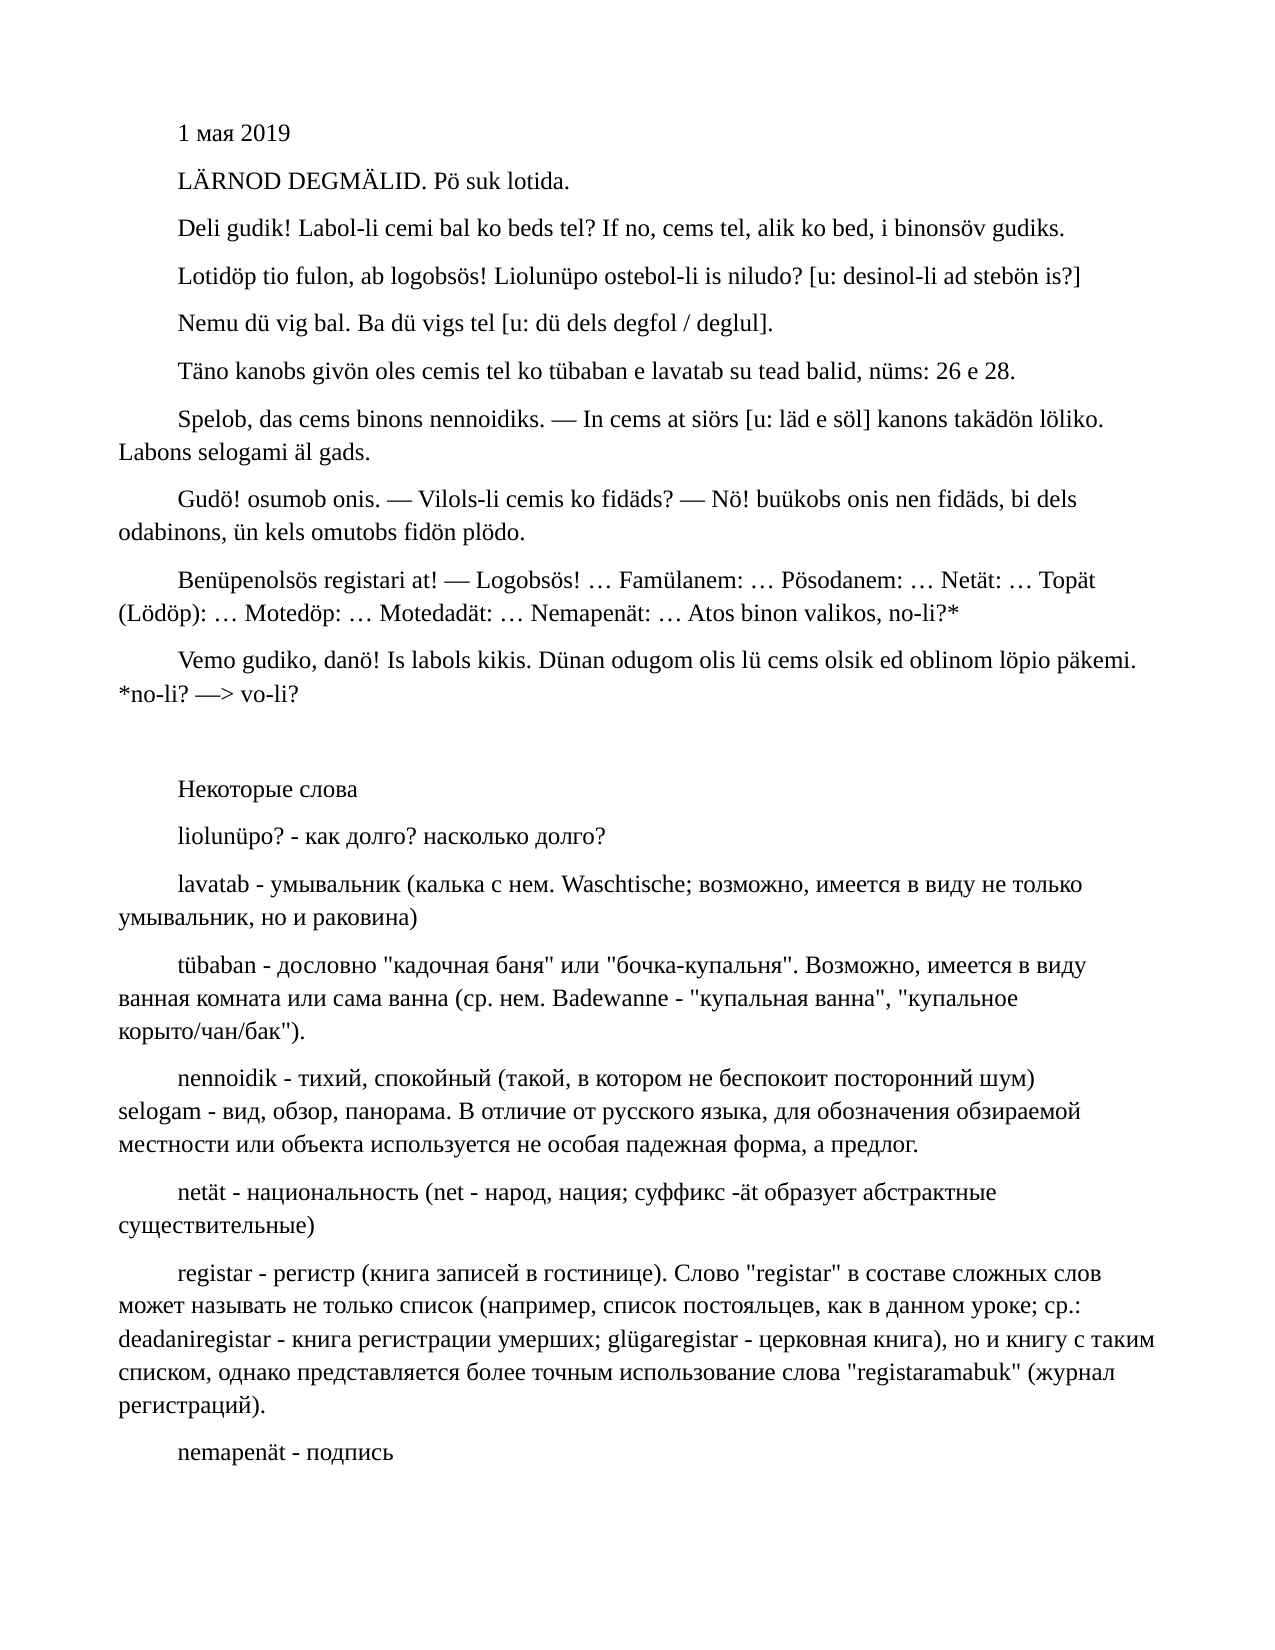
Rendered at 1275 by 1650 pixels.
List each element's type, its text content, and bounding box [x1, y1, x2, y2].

text Lotidöp tio fulon, ab logobsös! Liolunüpo ostebol-li is niludo? [u: desinol-li ad stebön is?] [118, 261, 1157, 290]
text Täno kanobs givön oles cemis tel ko tübaban e lavatab su tead balid, nüms: 26 e 28. [118, 356, 1157, 385]
text Deli gudik! Labol-li cemi bal ko beds tel? If no, cems tel, alik ko bed, i binonsöv gudiks. [118, 213, 1157, 242]
text registar - регистр (книга записей в гостинице). Слово "registar" в составе сложных слов может называть не только список (например, список постояльцев, как в данном уроке; ср.: deadaniregistar - книга регистрации умерших; glügaregistar - церковная книга), но и книгу с таким списком, однако представляется более точным использование слова "registaramabuk" (журнал регистраций). [118, 1258, 1157, 1418]
text LÄRNOD DEGMÄLID. Pö suk lotida. [118, 166, 1157, 194]
text Benüpenolsös registari at! — Logobsös! … Famülanem: … Pösodanem: … Netät: … Topät (Lödöp): … Motedöp: … Motedadät: … Nemapenät: … Atos binon valikos, no-li?* [118, 565, 1157, 627]
text liolunüpo? - как долго? насколько долго? [118, 821, 1157, 850]
text nemapenät - подпись [118, 1437, 1157, 1466]
text 1 мая 2019 [118, 118, 1157, 147]
text nennoidik - тихий, спокойный (такой, в котором не беспокоит посторонний шум) selogam - вид, обзор, панорама. В отличие от русского языка, для обозначения обзираемой местности или объекта используется не особая падежная форма, а предлог. [118, 1063, 1157, 1158]
text Gudö! osumob onis. — Vilols-li cemis ko fidäds? — Nö! buükobs onis nen fidäds, bi dels odabinons, ün kels omutobs fidön plödo. [118, 484, 1157, 546]
text Nemu dü vig bal. Ba dü vigs tel [u: dü dels degfol / deglul]. [118, 308, 1157, 337]
text lavatab - умывальник (калька с нем. Waschtische; возможно, имеется в виду не только умывальник, но и раковина) [118, 869, 1157, 931]
text Некоторые слова [118, 774, 1157, 803]
text tübaban - дословно "кадочная баня" или "бочка-купальня". Возможно, имеется в виду ванная комната или сама ванна (ср. нем. Badewanne - "купальная ванна", "купальное корыто/чан/бак"). [118, 950, 1157, 1044]
text Spelob, das cems binons nennoidiks. — In cems at siörs [u: läd e söl] kanons takädön löliko. Labons selogami äl gads. [118, 404, 1157, 466]
text Vemo gudiko, danö! Is labols kikis. Dünan odugom olis lü cems olsik ed oblinom löpio päkemi. *no-li? —> vo-li? [118, 646, 1157, 707]
text netät - национальность (net - народ, нация; суффикс -ät образует абстрактные существительные) [118, 1177, 1157, 1239]
